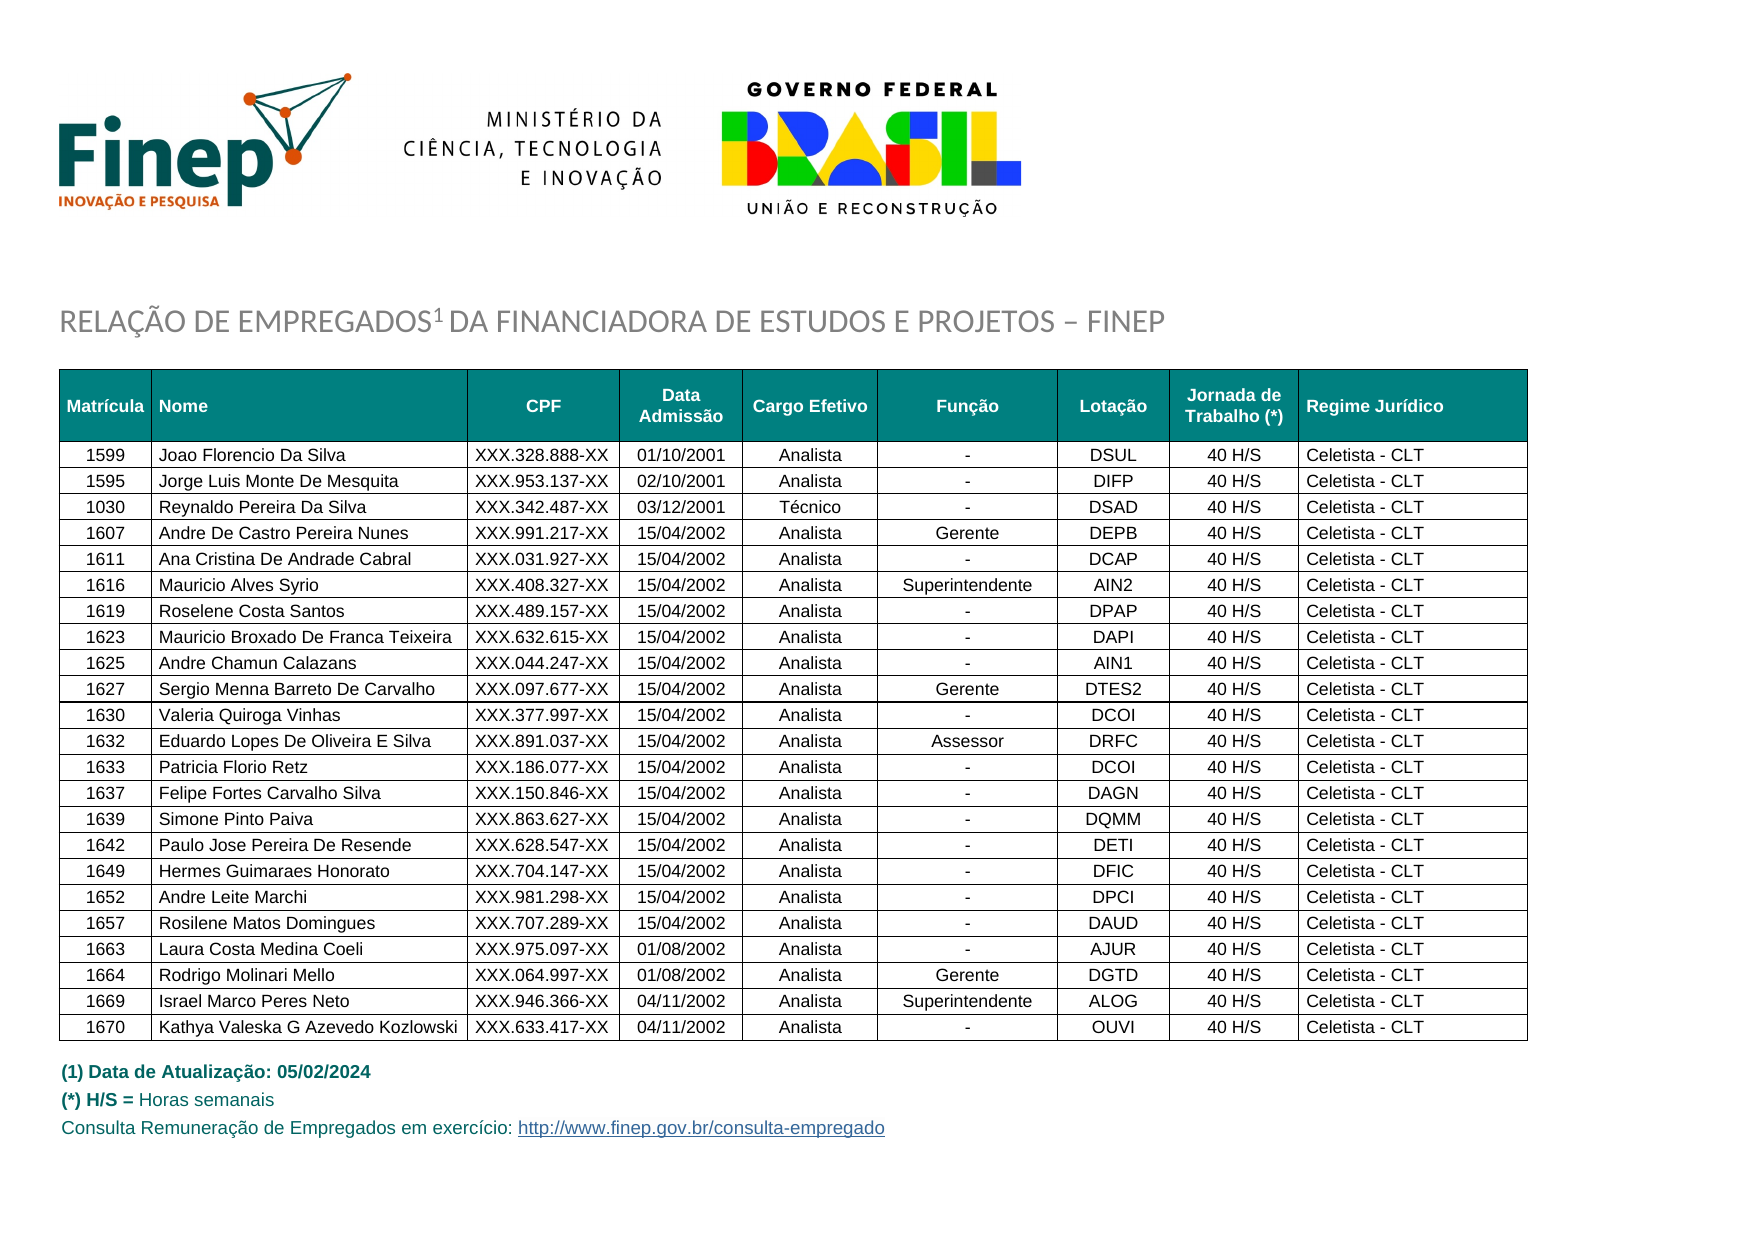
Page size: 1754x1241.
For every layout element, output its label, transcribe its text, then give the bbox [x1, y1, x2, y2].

table_cell 40 H/S [1170, 859, 1298, 884]
table_cell 40 H/S [1170, 520, 1298, 545]
table_header Matrícula [60, 370, 151, 441]
table_cell 1663 [60, 937, 151, 962]
table_cell 40 H/S [1170, 598, 1298, 623]
table_cell DEPB [1058, 520, 1169, 545]
table_cell 40 H/S [1170, 937, 1298, 962]
table_cell 1669 [60, 989, 151, 1014]
table_cell Gerente [878, 676, 1057, 701]
table_cell 1619 [60, 598, 151, 623]
table_cell - [878, 468, 1057, 493]
table_header Cargo Efetivo [743, 370, 877, 441]
table_cell 1030 [60, 494, 151, 519]
table_cell Joao Florencio Da Silva [152, 442, 467, 467]
table_cell XXX.408.327-XX [468, 572, 619, 597]
table_cell DQMM [1058, 807, 1169, 832]
table_cell 15/04/2002 [620, 520, 742, 545]
table_cell 40 H/S [1170, 546, 1298, 571]
table_cell 15/04/2002 [620, 703, 742, 727]
table_cell DCOI [1058, 755, 1169, 779]
table_cell 01/10/2001 [620, 442, 742, 467]
table_cell 40 H/S [1170, 963, 1298, 988]
table_cell Celetista - CLT [1299, 494, 1527, 519]
table_cell 15/04/2002 [620, 598, 742, 623]
table_cell 1657 [60, 911, 151, 936]
table_cell - [878, 781, 1057, 806]
table_cell 40 H/S [1170, 807, 1298, 832]
table_cell AIN2 [1058, 572, 1169, 597]
table_cell 1670 [60, 1015, 151, 1040]
table_cell XXX.342.487-XX [468, 494, 619, 519]
table_cell 15/04/2002 [620, 572, 742, 597]
table_cell Analista [743, 1015, 877, 1040]
table_cell XXX.031.927-XX [468, 546, 619, 571]
table_cell 03/12/2001 [620, 494, 742, 519]
table_cell Celetista - CLT [1299, 1015, 1527, 1040]
table_cell Analista [743, 468, 877, 493]
table_cell 04/11/2002 [620, 1015, 742, 1040]
table_cell Analista [743, 937, 877, 962]
table_cell Analista [743, 703, 877, 727]
table_header Lotação [1058, 370, 1169, 441]
table_header Regime Jurídico [1299, 370, 1527, 441]
table_header Nome [152, 370, 467, 441]
table_header CPF [468, 370, 619, 441]
table_cell 40 H/S [1170, 885, 1298, 910]
table_cell Analista [743, 755, 877, 779]
table_cell - [878, 703, 1057, 727]
table_cell 1623 [60, 624, 151, 649]
table_cell 40 H/S [1170, 755, 1298, 779]
table_cell DAGN [1058, 781, 1169, 806]
table_cell 01/08/2002 [620, 963, 742, 988]
table_cell DAPI [1058, 624, 1169, 649]
table_cell - [878, 859, 1057, 884]
table_cell Eduardo Lopes De Oliveira E Silva [152, 729, 467, 753]
table_cell Sergio Menna Barreto De Carvalho [152, 676, 467, 701]
table_cell Laura Costa Medina Coeli [152, 937, 467, 962]
table_cell Kathya Valeska G Azevedo Kozlowski [152, 1015, 467, 1040]
table_cell Reynaldo Pereira Da Silva [152, 494, 467, 519]
table_cell DGTD [1058, 963, 1169, 988]
table_cell 04/11/2002 [620, 989, 742, 1014]
table_cell DPCI [1058, 885, 1169, 910]
table_cell AIN1 [1058, 650, 1169, 675]
table_cell Andre Chamun Calazans [152, 650, 467, 675]
table_cell Analista [743, 546, 877, 571]
table_cell Gerente [878, 963, 1057, 988]
table_cell 15/04/2002 [620, 833, 742, 858]
table_cell XXX.064.997-XX [468, 963, 619, 988]
table_cell XXX.704.147-XX [468, 859, 619, 884]
table_cell Celetista - CLT [1299, 833, 1527, 858]
table_cell 1625 [60, 650, 151, 675]
table_cell 15/04/2002 [620, 729, 742, 753]
table_cell 1642 [60, 833, 151, 858]
table_cell XXX.981.298-XX [468, 885, 619, 910]
table_cell DCAP [1058, 546, 1169, 571]
table_cell 40 H/S [1170, 442, 1298, 467]
table_cell 40 H/S [1170, 468, 1298, 493]
table_cell Patricia Florio Retz [152, 755, 467, 779]
table_cell DRFC [1058, 729, 1169, 753]
table_cell 40 H/S [1170, 650, 1298, 675]
table_cell DSAD [1058, 494, 1169, 519]
table_cell 1649 [60, 859, 151, 884]
table_cell Celetista - CLT [1299, 729, 1527, 753]
table_cell Analista [743, 598, 877, 623]
table_cell 40 H/S [1170, 624, 1298, 649]
table_cell XXX.489.157-XX [468, 598, 619, 623]
table_cell 1607 [60, 520, 151, 545]
table_cell 1637 [60, 781, 151, 806]
table_cell 15/04/2002 [620, 911, 742, 936]
table_cell 1664 [60, 963, 151, 988]
table_cell - [878, 442, 1057, 467]
table_cell 40 H/S [1170, 729, 1298, 753]
table_cell Andre De Castro Pereira Nunes [152, 520, 467, 545]
table_cell 40 H/S [1170, 494, 1298, 519]
table_cell 02/10/2001 [620, 468, 742, 493]
table_cell Analista [743, 650, 877, 675]
table_cell 1632 [60, 729, 151, 753]
table_cell 15/04/2002 [620, 781, 742, 806]
table_cell Analista [743, 520, 877, 545]
table_cell Celetista - CLT [1299, 963, 1527, 988]
table_cell 40 H/S [1170, 1015, 1298, 1040]
table_cell 40 H/S [1170, 989, 1298, 1014]
table_cell Andre Leite Marchi [152, 885, 467, 910]
table_cell Celetista - CLT [1299, 572, 1527, 597]
table_cell AJUR [1058, 937, 1169, 962]
table_cell DFIC [1058, 859, 1169, 884]
table_cell Analista [743, 442, 877, 467]
table_cell Roselene Costa Santos [152, 598, 467, 623]
table_cell 1630 [60, 703, 151, 727]
table_cell 15/04/2002 [620, 755, 742, 779]
table_cell Superintendente [878, 572, 1057, 597]
table_cell Analista [743, 963, 877, 988]
table_cell XXX.186.077-XX [468, 755, 619, 779]
table_cell Paulo Jose Pereira De Resende [152, 833, 467, 858]
table_cell 1611 [60, 546, 151, 571]
table_cell - [878, 546, 1057, 571]
table_cell - [878, 598, 1057, 623]
table_cell Celetista - CLT [1299, 442, 1527, 467]
table_cell Hermes Guimaraes Honorato [152, 859, 467, 884]
table_cell DETI [1058, 833, 1169, 858]
table_cell Técnico [743, 494, 877, 519]
table_cell Analista [743, 911, 877, 936]
table_cell Celetista - CLT [1299, 807, 1527, 832]
table_cell 40 H/S [1170, 703, 1298, 727]
table_cell 1633 [60, 755, 151, 779]
table_cell - [878, 494, 1057, 519]
table_cell Celetista - CLT [1299, 703, 1527, 727]
table_cell 1627 [60, 676, 151, 701]
table_cell Analista [743, 624, 877, 649]
table_cell Celetista - CLT [1299, 937, 1527, 962]
table_cell Analista [743, 885, 877, 910]
table_cell - [878, 833, 1057, 858]
table_cell Mauricio Alves Syrio [152, 572, 467, 597]
table_cell DSUL [1058, 442, 1169, 467]
table_header Data Admissão [620, 370, 742, 441]
table_cell Celetista - CLT [1299, 989, 1527, 1014]
table_cell - [878, 807, 1057, 832]
table_cell 1599 [60, 442, 151, 467]
table_cell Celetista - CLT [1299, 885, 1527, 910]
table_cell Celetista - CLT [1299, 676, 1527, 701]
table_cell 15/04/2002 [620, 859, 742, 884]
table_cell XXX.991.217-XX [468, 520, 619, 545]
table_cell Celetista - CLT [1299, 624, 1527, 649]
table_cell 15/04/2002 [620, 807, 742, 832]
table_cell DCOI [1058, 703, 1169, 727]
table_cell - [878, 624, 1057, 649]
table_cell XXX.946.366-XX [468, 989, 619, 1014]
table_cell 40 H/S [1170, 833, 1298, 858]
table_cell 15/04/2002 [620, 676, 742, 701]
table_cell - [878, 650, 1057, 675]
table_cell DTES2 [1058, 676, 1169, 701]
table_cell XXX.097.677-XX [468, 676, 619, 701]
table_cell 40 H/S [1170, 676, 1298, 701]
table_cell - [878, 1015, 1057, 1040]
table_cell XXX.707.289-XX [468, 911, 619, 936]
table_cell Analista [743, 989, 877, 1014]
table_cell 1616 [60, 572, 151, 597]
table_cell DPAP [1058, 598, 1169, 623]
table_cell XXX.633.417-XX [468, 1015, 619, 1040]
table_cell Felipe Fortes Carvalho Silva [152, 781, 467, 806]
table_cell Celetista - CLT [1299, 598, 1527, 623]
table_cell 1652 [60, 885, 151, 910]
table_header Função [878, 370, 1057, 441]
table_cell 15/04/2002 [620, 885, 742, 910]
table_cell XXX.044.247-XX [468, 650, 619, 675]
table_cell Simone Pinto Paiva [152, 807, 467, 832]
table_cell Superintendente [878, 989, 1057, 1014]
table_cell XXX.863.627-XX [468, 807, 619, 832]
table_cell 15/04/2002 [620, 546, 742, 571]
table_cell - [878, 755, 1057, 779]
table_cell XXX.632.615-XX [468, 624, 619, 649]
table_cell Celetista - CLT [1299, 650, 1527, 675]
table_cell Analista [743, 572, 877, 597]
table_cell Analista [743, 807, 877, 832]
table_cell 15/04/2002 [620, 650, 742, 675]
table_cell Celetista - CLT [1299, 520, 1527, 545]
table_cell OUVI [1058, 1015, 1169, 1040]
table_cell DIFP [1058, 468, 1169, 493]
table_cell XXX.628.547-XX [468, 833, 619, 858]
table_cell 40 H/S [1170, 781, 1298, 806]
table_cell 1595 [60, 468, 151, 493]
table_cell Assessor [878, 729, 1057, 753]
table_cell Analista [743, 676, 877, 701]
table_cell Valeria Quiroga Vinhas [152, 703, 467, 727]
table_cell Celetista - CLT [1299, 911, 1527, 936]
table_cell XXX.328.888-XX [468, 442, 619, 467]
table_cell 40 H/S [1170, 911, 1298, 936]
table_cell Analista [743, 859, 877, 884]
table_cell Celetista - CLT [1299, 546, 1527, 571]
table_cell XXX.953.137-XX [468, 468, 619, 493]
table_cell - [878, 937, 1057, 962]
table_cell 01/08/2002 [620, 937, 742, 962]
table_cell Gerente [878, 520, 1057, 545]
table_cell 40 H/S [1170, 572, 1298, 597]
table_cell Rodrigo Molinari Mello [152, 963, 467, 988]
table_cell Celetista - CLT [1299, 859, 1527, 884]
table_cell XXX.377.997-XX [468, 703, 619, 727]
table_cell Rosilene Matos Domingues [152, 911, 467, 936]
table_cell Analista [743, 781, 877, 806]
table_cell 1639 [60, 807, 151, 832]
table_cell Ana Cristina De Andrade Cabral [152, 546, 467, 571]
table_cell XXX.891.037-XX [468, 729, 619, 753]
table_cell 15/04/2002 [620, 624, 742, 649]
table_cell Celetista - CLT [1299, 468, 1527, 493]
table_cell Mauricio Broxado De Franca Teixeira [152, 624, 467, 649]
table_cell XXX.150.846-XX [468, 781, 619, 806]
table_cell Analista [743, 729, 877, 753]
table_cell ALOG [1058, 989, 1169, 1014]
table_cell - [878, 911, 1057, 936]
table_cell Jorge Luis Monte De Mesquita [152, 468, 467, 493]
table_cell Analista [743, 833, 877, 858]
table_cell Israel Marco Peres Neto [152, 989, 467, 1014]
table_cell DAUD [1058, 911, 1169, 936]
table_cell XXX.975.097-XX [468, 937, 619, 962]
table_cell Celetista - CLT [1299, 781, 1527, 806]
table_cell - [878, 885, 1057, 910]
table_cell Celetista - CLT [1299, 755, 1527, 779]
table_header Jornada de Trabalho (*) [1170, 370, 1298, 441]
